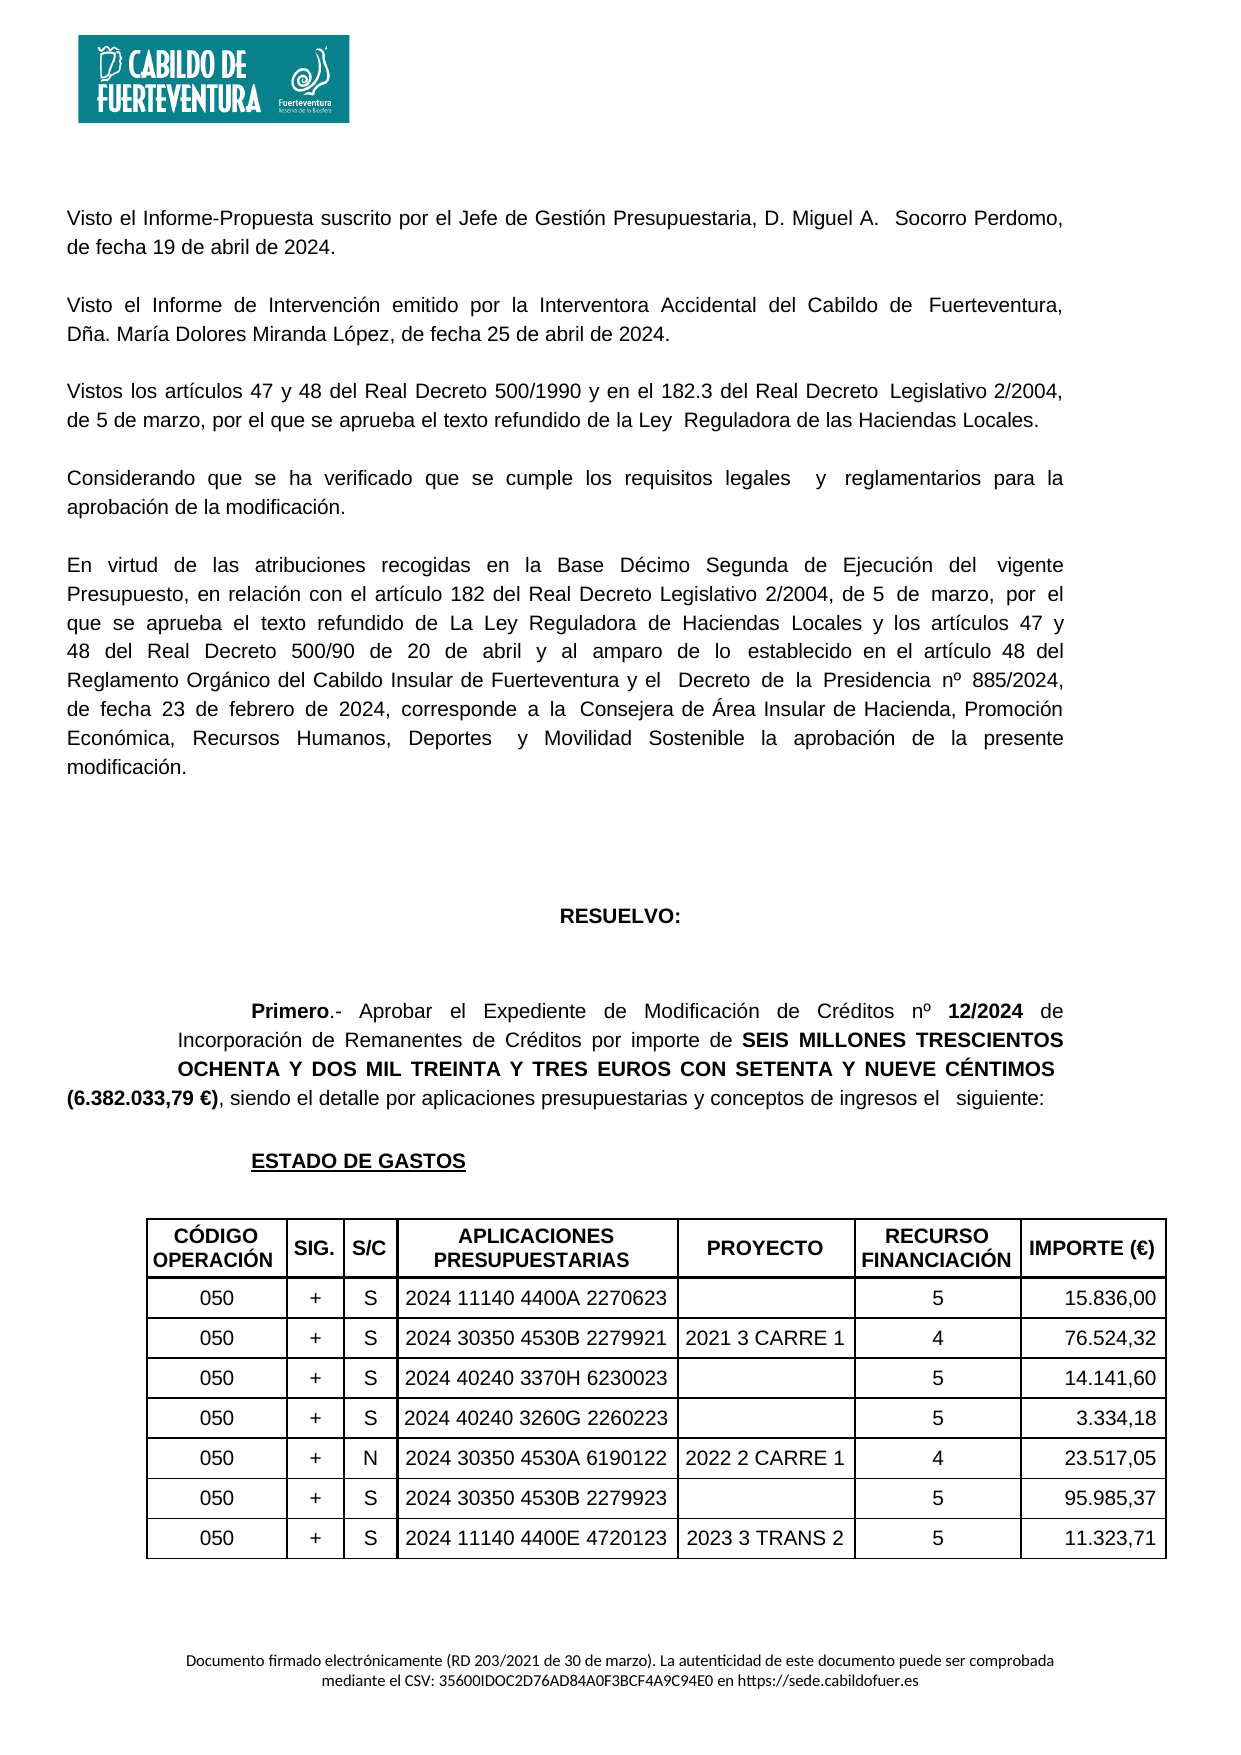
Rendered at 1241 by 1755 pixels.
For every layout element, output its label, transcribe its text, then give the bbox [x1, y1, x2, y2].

table_cell 76.524,32 [1022, 1319, 1165, 1357]
table_cell + [288, 1519, 343, 1558]
table_cell + [288, 1359, 343, 1397]
table_cell + [288, 1439, 343, 1477]
table_cell 2023 3 TRANS 2 [679, 1519, 854, 1558]
table_cell 050 [148, 1399, 286, 1437]
table_cell 95.985,37 [1022, 1479, 1165, 1517]
table_cell 2022 2 CARRE 1 [679, 1439, 854, 1477]
table_cell N [345, 1439, 396, 1477]
text En virtud de las atribuciones recogidas en la Base Décimo Segunda de Ejecución del vigente Presupuesto, en relación con el artículo 182 del Real Decreto Legislativo 2/2004, de 5 de marzo, por el que se aprueba el texto refundido de La Ley Reguladora de Haciendas Locales y los artículos 47 y 48 del Real Decreto 500/90 de 20 de abril y al amparo de lo establecido en el artículo 48 del Reglamento Orgánico del Cabildo Insular de Fuerteventura y el Decreto de la Presidencia nº 885/2024, de fecha 23 de febrero de 2024, corresponde a la Consejera de Área Insular de Hacienda, Promoción Económica, Recursos Humanos, Deportes y Movilidad Sostenible la aprobación de la presente modificación. [67, 552, 1064, 779]
table_cell 5 [856, 1479, 1020, 1517]
table_cell + [288, 1399, 343, 1437]
subtitle RESUELVO: [471, 903, 770, 927]
table_cell 15.836,00 [1022, 1279, 1165, 1317]
table_cell 5 [856, 1359, 1020, 1397]
table_cell 050 [148, 1279, 286, 1317]
table_cell + [288, 1319, 343, 1357]
subtitle ESTADO DE GASTOS [251, 1149, 1178, 1173]
table_cell 3.334,18 [1022, 1399, 1165, 1437]
table_header IMPORTE (€) [1022, 1220, 1165, 1276]
table_cell S [345, 1519, 396, 1558]
table_cell [679, 1399, 854, 1437]
text Visto el Informe de Intervención emitido por la Interventora Accidental del Cabildo de Fuerteventura, Dña. María Dolores Miranda López, de fecha 25 de abril de 2024. [67, 293, 1064, 346]
text Considerando que se ha verificado que se cumple los requisitos legales y reglamentarios para la aprobación de la modificación. [67, 466, 1064, 519]
table_header PROYECTO [679, 1220, 854, 1276]
table_cell 2024 30350 4530B 2279921 [399, 1319, 677, 1357]
table_cell 11.323,71 [1022, 1519, 1165, 1558]
table_cell 2024 30350 4530B 2279923 [399, 1479, 677, 1517]
table_header CÓDIGO OPERACIÓN [148, 1220, 286, 1276]
table_header APLICACIONES PRESUPUESTARIAS [399, 1220, 677, 1276]
table_cell 14.141,60 [1022, 1359, 1165, 1397]
table_cell + [288, 1479, 343, 1517]
table_cell 2024 11140 4400A 2270623 [399, 1279, 677, 1317]
table_cell 050 [148, 1479, 286, 1517]
table_cell 5 [856, 1519, 1020, 1558]
table_cell S [345, 1279, 396, 1317]
table_header RECURSO FINANCIACIÓN [856, 1220, 1020, 1276]
table_cell 2024 30350 4530A 6190122 [399, 1439, 677, 1477]
table_cell 5 [856, 1279, 1020, 1317]
table_cell 050 [148, 1439, 286, 1477]
table_cell [679, 1359, 854, 1397]
text (6.382.033,79 €), siendo el detalle por aplicaciones presupuestarias y conceptos de ingresos el siguiente: [67, 1086, 1064, 1110]
text Primero.- Aprobar el Expediente de Modificación de Créditos nº 12/2024 de Incorporación de Remanentes de Créditos por importe de SEIS MILLONES TRESCIENTOS OCHENTA Y DOS MIL TREINTA Y TRES EUROS CON SETENTA Y NUEVE CÉNTIMOS [177, 999, 1064, 1081]
table_cell 050 [148, 1359, 286, 1397]
table_cell 2021 3 CARRE 1 [679, 1319, 854, 1357]
table_cell [679, 1479, 854, 1517]
table_cell 2024 40240 3370H 6230023 [399, 1359, 677, 1397]
table_cell 5 [856, 1399, 1020, 1437]
table_header S/C [345, 1220, 396, 1276]
table_cell 4 [856, 1319, 1020, 1357]
table_cell S [345, 1319, 396, 1357]
table_cell 2024 11140 4400E 4720123 [399, 1519, 677, 1558]
table_cell 050 [148, 1319, 286, 1357]
table_cell 23.517,05 [1022, 1439, 1165, 1477]
table_cell [679, 1279, 854, 1317]
table_cell S [345, 1479, 396, 1517]
table_cell 050 [148, 1519, 286, 1558]
table_cell S [345, 1399, 396, 1437]
text Vistos los artículos 47 y 48 del Real Decreto 500/1990 y en el 182.3 del Real Decreto Legislativo 2/2004, de 5 de marzo, por el que se aprueba el texto refundido de la Ley Reguladora de las Haciendas Locales. [67, 379, 1064, 432]
table_cell 4 [856, 1439, 1020, 1477]
table_cell + [288, 1279, 343, 1317]
text Visto el Informe-Propuesta suscrito por el Jefe de Gestión Presupuestaria, D. Miguel A. Socorro Perdomo, de fecha 19 de abril de 2024. [67, 206, 1064, 259]
table_header SIG. [288, 1220, 343, 1276]
table_cell 2024 40240 3260G 2260223 [399, 1399, 677, 1437]
table_cell S [345, 1359, 396, 1397]
